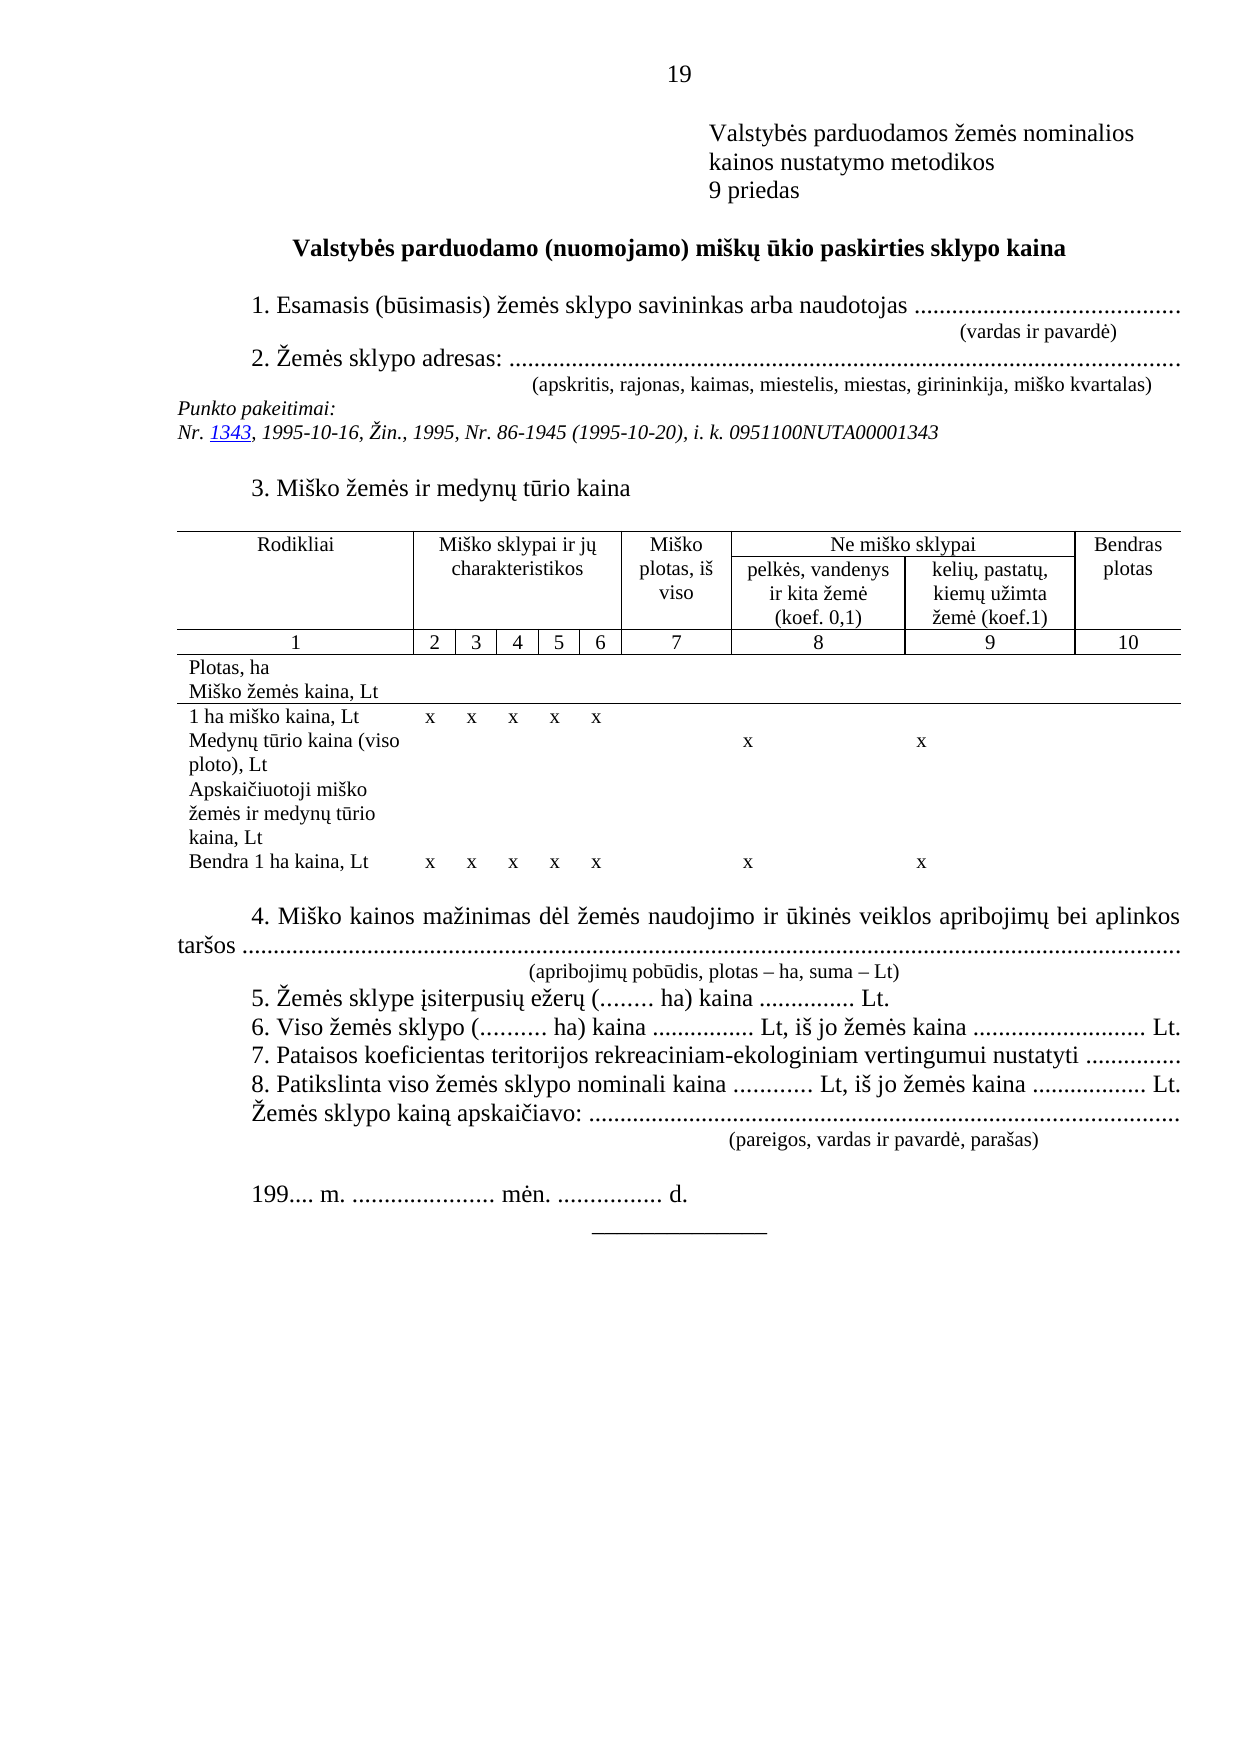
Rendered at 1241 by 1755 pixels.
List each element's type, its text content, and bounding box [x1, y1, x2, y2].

table_cell [731, 704, 905, 728]
table_cell [497, 679, 538, 703]
table_cell 9 [906, 630, 1074, 654]
text (vardas ir pavardė) [177, 319, 1181, 343]
table_header Ne miško sklypai [732, 532, 1074, 556]
text Valstybės parduodamo (nuomojamo) miškų ūkio paskirties sklypo kaina [177, 233, 1181, 262]
table_cell pelkės, vandenys ir kita žemė (koef. 0,1) [732, 557, 904, 629]
text 2. Žemės sklypo adresas: . [177, 343, 1181, 372]
table_cell Apskaičiuotoji miško žemės ir medynų tūrio kaina, Lt [177, 776, 414, 849]
table_cell [455, 776, 497, 849]
text 8. Patikslinta viso žemės sklypo nominali kaina Lt, iš jo žemės kaina Lt. [177, 1069, 1181, 1098]
text Punkto pakeitimai: [177, 396, 1181, 420]
table_cell [1075, 728, 1181, 776]
table_cell [455, 679, 497, 703]
text 199.... m. mėn. d. [177, 1179, 1181, 1208]
table_cell [455, 728, 497, 776]
table_cell [538, 728, 579, 776]
table_cell 10 [1076, 630, 1181, 654]
table_cell [621, 728, 731, 776]
table_cell [580, 655, 621, 679]
table_cell [414, 679, 455, 703]
table_cell 1 ha miško kaina, Lt [177, 704, 414, 728]
table_cell [580, 679, 621, 703]
table_cell 8 [732, 630, 904, 654]
table_cell [414, 776, 455, 849]
table_cell x [497, 849, 538, 873]
table_cell [1075, 849, 1181, 873]
text 3. Miško žemės ir medynų tūrio kaina [177, 473, 1181, 502]
table_cell x [731, 728, 905, 776]
table_header Miško sklypai ir jų charakteristikos [414, 532, 621, 629]
text (apskritis, rajonas, kaimas, miestelis, miestas, girininkija, miško kvartalas) [177, 372, 1181, 396]
text 1. Esamasis (būsimasis) žemės sklypo savininkas arba naudotojas . [177, 291, 1181, 319]
table_cell x [414, 704, 455, 728]
table_cell [621, 849, 731, 873]
table_cell [905, 704, 1075, 728]
table_cell x [455, 849, 497, 873]
table_cell Miško žemės kaina, Lt [177, 679, 414, 703]
table_cell [497, 776, 538, 849]
table_cell [497, 655, 538, 679]
table_cell x [414, 849, 455, 873]
table_cell 6 [580, 630, 621, 654]
table_cell [580, 776, 621, 849]
table_cell x [497, 704, 538, 728]
table_cell [538, 679, 579, 703]
table_cell [621, 679, 731, 703]
table_cell [621, 776, 731, 849]
table_header Miško plotas, iš viso [622, 532, 731, 629]
table_cell [731, 776, 905, 849]
table_cell Medynų tūrio kaina (viso ploto), Lt [177, 728, 414, 776]
table_cell [538, 655, 579, 679]
table_cell x [580, 849, 621, 873]
table_cell Plotas, ha [177, 655, 414, 679]
table_cell [905, 776, 1075, 849]
table_cell [905, 655, 1075, 679]
table_cell [580, 728, 621, 776]
table_cell x [455, 704, 497, 728]
text 7. Pataisos koeficientas teritorijos rekreaciniam-ekologiniam vertingumui nustatyti . [177, 1041, 1181, 1069]
text kainos nustatymo metodikos [177, 147, 1181, 176]
table_cell x [538, 849, 579, 873]
text 6. Viso žemės sklypo ( ha) kaina Lt, iš jo žemės kaina Lt. [177, 1012, 1181, 1041]
text Žemės sklypo kainą apskaičiavo: [177, 1098, 1181, 1127]
table_cell x [580, 704, 621, 728]
table_cell [455, 655, 497, 679]
table_cell 4 [497, 630, 538, 654]
table_cell x [731, 849, 905, 873]
text 4. Miško kainos mažinimas dėl žemės naudojimo ir ūkinės veiklos apribojimų bei aplinkos taršos . [177, 901, 1181, 959]
table_cell x [905, 849, 1075, 873]
table_cell [497, 728, 538, 776]
table_cell 7 [622, 630, 731, 654]
text (pareigos, vardas ir pavardė, parašas) [177, 1127, 1181, 1151]
table_cell 5 [539, 630, 579, 654]
table_cell [1075, 655, 1181, 679]
table_cell [731, 655, 905, 679]
table_cell [621, 704, 731, 728]
table_cell [905, 679, 1075, 703]
table_cell Bendra 1 ha kaina, Lt [177, 849, 414, 873]
table_cell [731, 679, 905, 703]
table_header Rodikliai [177, 532, 413, 629]
table_cell 2 [414, 630, 455, 654]
table_cell [538, 776, 579, 849]
table_cell x [538, 704, 579, 728]
table_cell [414, 655, 455, 679]
table_cell kelių, pastatų, kiemų užimta žemė (koef.1) [906, 557, 1074, 629]
text 5. Žemės sklype įsiterpusių ežerų ( ha) kaina Lt. [177, 983, 1181, 1012]
text ______________ [177, 1208, 1181, 1237]
text 9 priedas [177, 176, 1181, 204]
table_cell x [905, 728, 1075, 776]
table_cell 3 [456, 630, 496, 654]
table_cell 1 [177, 630, 413, 654]
table_cell [1075, 679, 1181, 703]
table_cell [1075, 704, 1181, 728]
table_cell [1075, 776, 1181, 849]
table_cell [414, 728, 455, 776]
text Valstybės parduodamos žemės nominalios [709, 118, 1181, 147]
table_cell [621, 655, 731, 679]
text Nr. 1343, 1995-10-16, Žin., 1995, Nr. 86-1945 (1995-10-20), i. k. 0951100NUTA00001343 [177, 420, 1181, 444]
text (apribojimų pobūdis, plotas – ha, suma – Lt) [177, 959, 1181, 983]
table_header Bendras plotas [1076, 532, 1181, 629]
